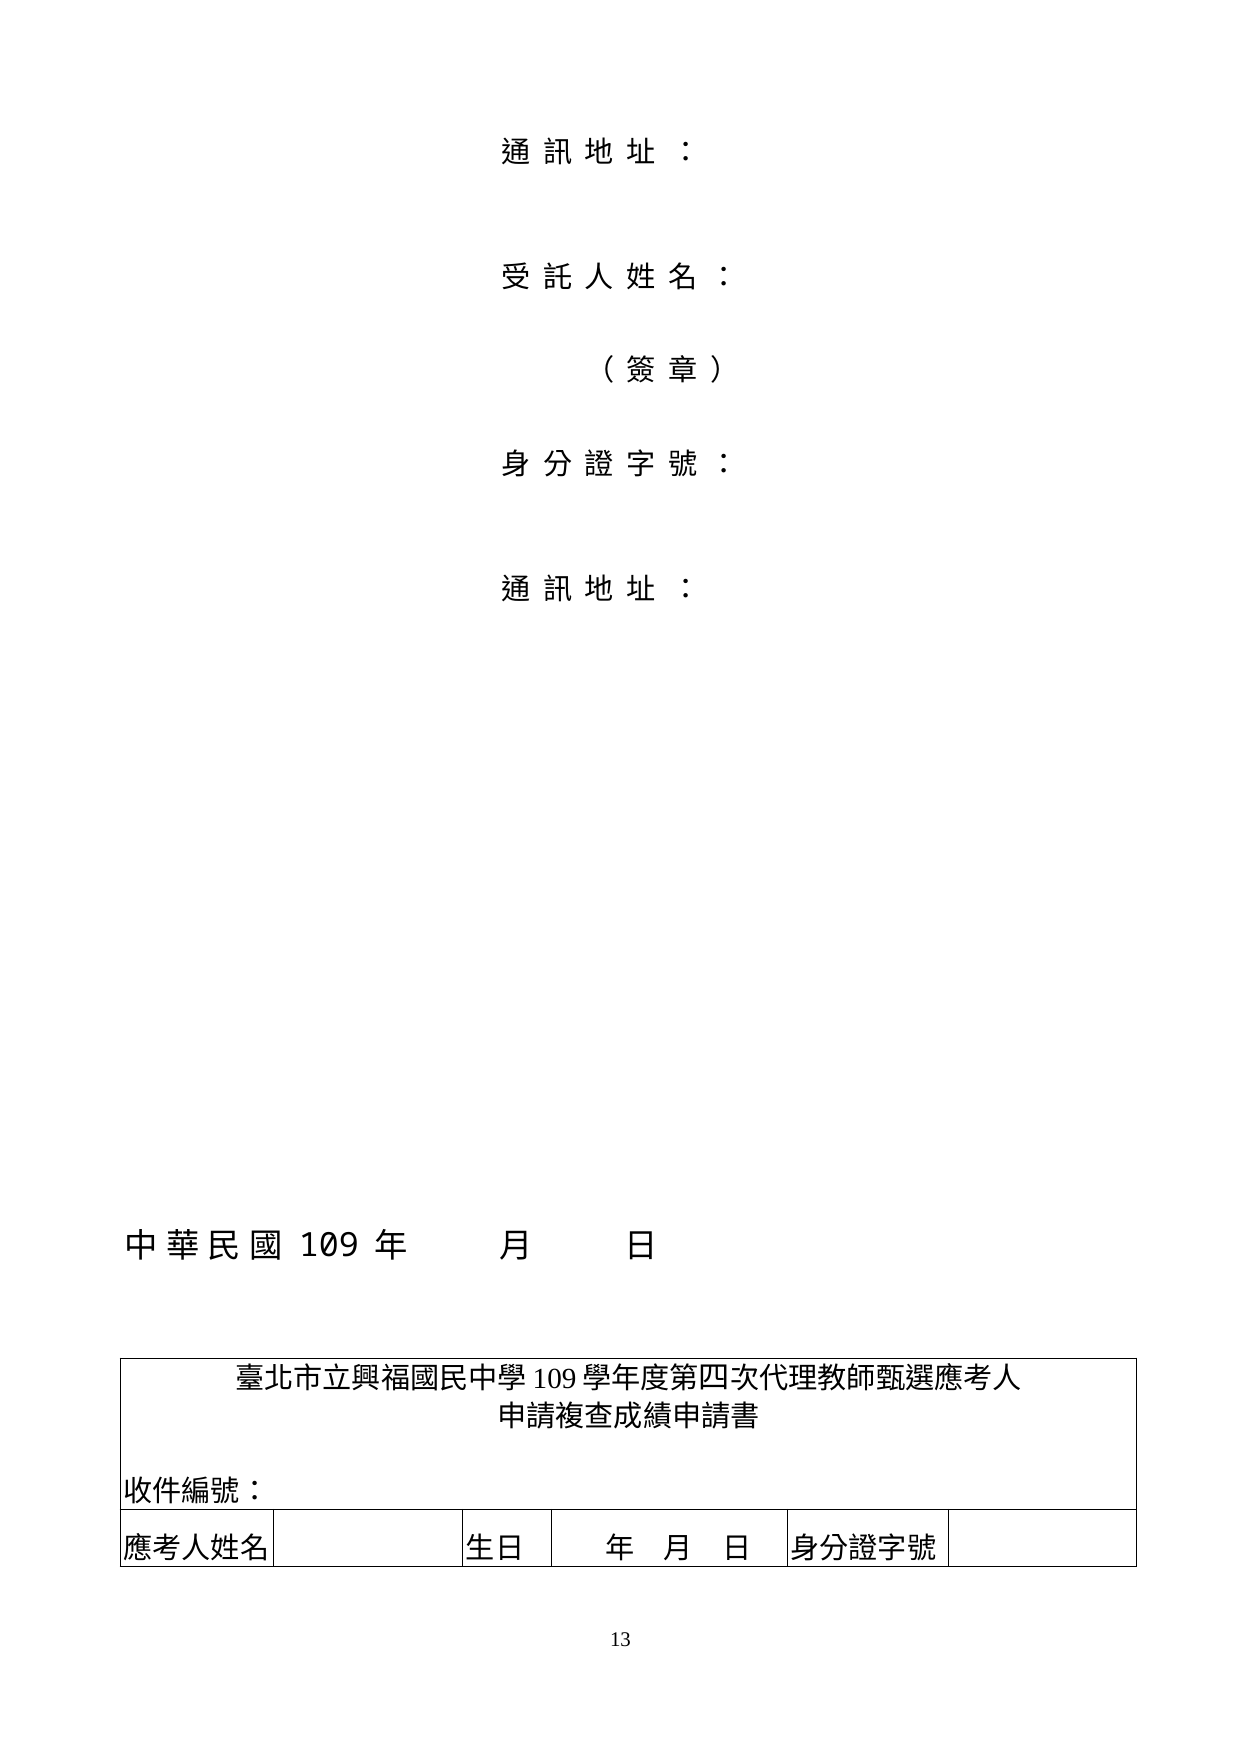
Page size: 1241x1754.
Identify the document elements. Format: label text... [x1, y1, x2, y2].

text 通訊地址： [474, 108, 1120, 170]
table_cell 應考人姓名 [121, 1510, 273, 1566]
text 通訊地址： [474, 545, 1120, 608]
table_cell [274, 1510, 462, 1566]
table_cell [949, 1510, 1136, 1566]
text 中華民國109年 月 日 [120, 1170, 1120, 1295]
text 受託人姓名： （簽章） [474, 233, 1120, 389]
table_cell 生日 [463, 1510, 551, 1566]
table_header 臺北市立興福國民中學109學年度第四次代理教師甄選應考人 申請複查成績申請書 收件編號： [121, 1359, 1136, 1509]
table_cell 年 月 日 [552, 1510, 787, 1566]
table_cell 身分證字號 [788, 1510, 948, 1566]
text 身分證字號： [474, 420, 1120, 483]
